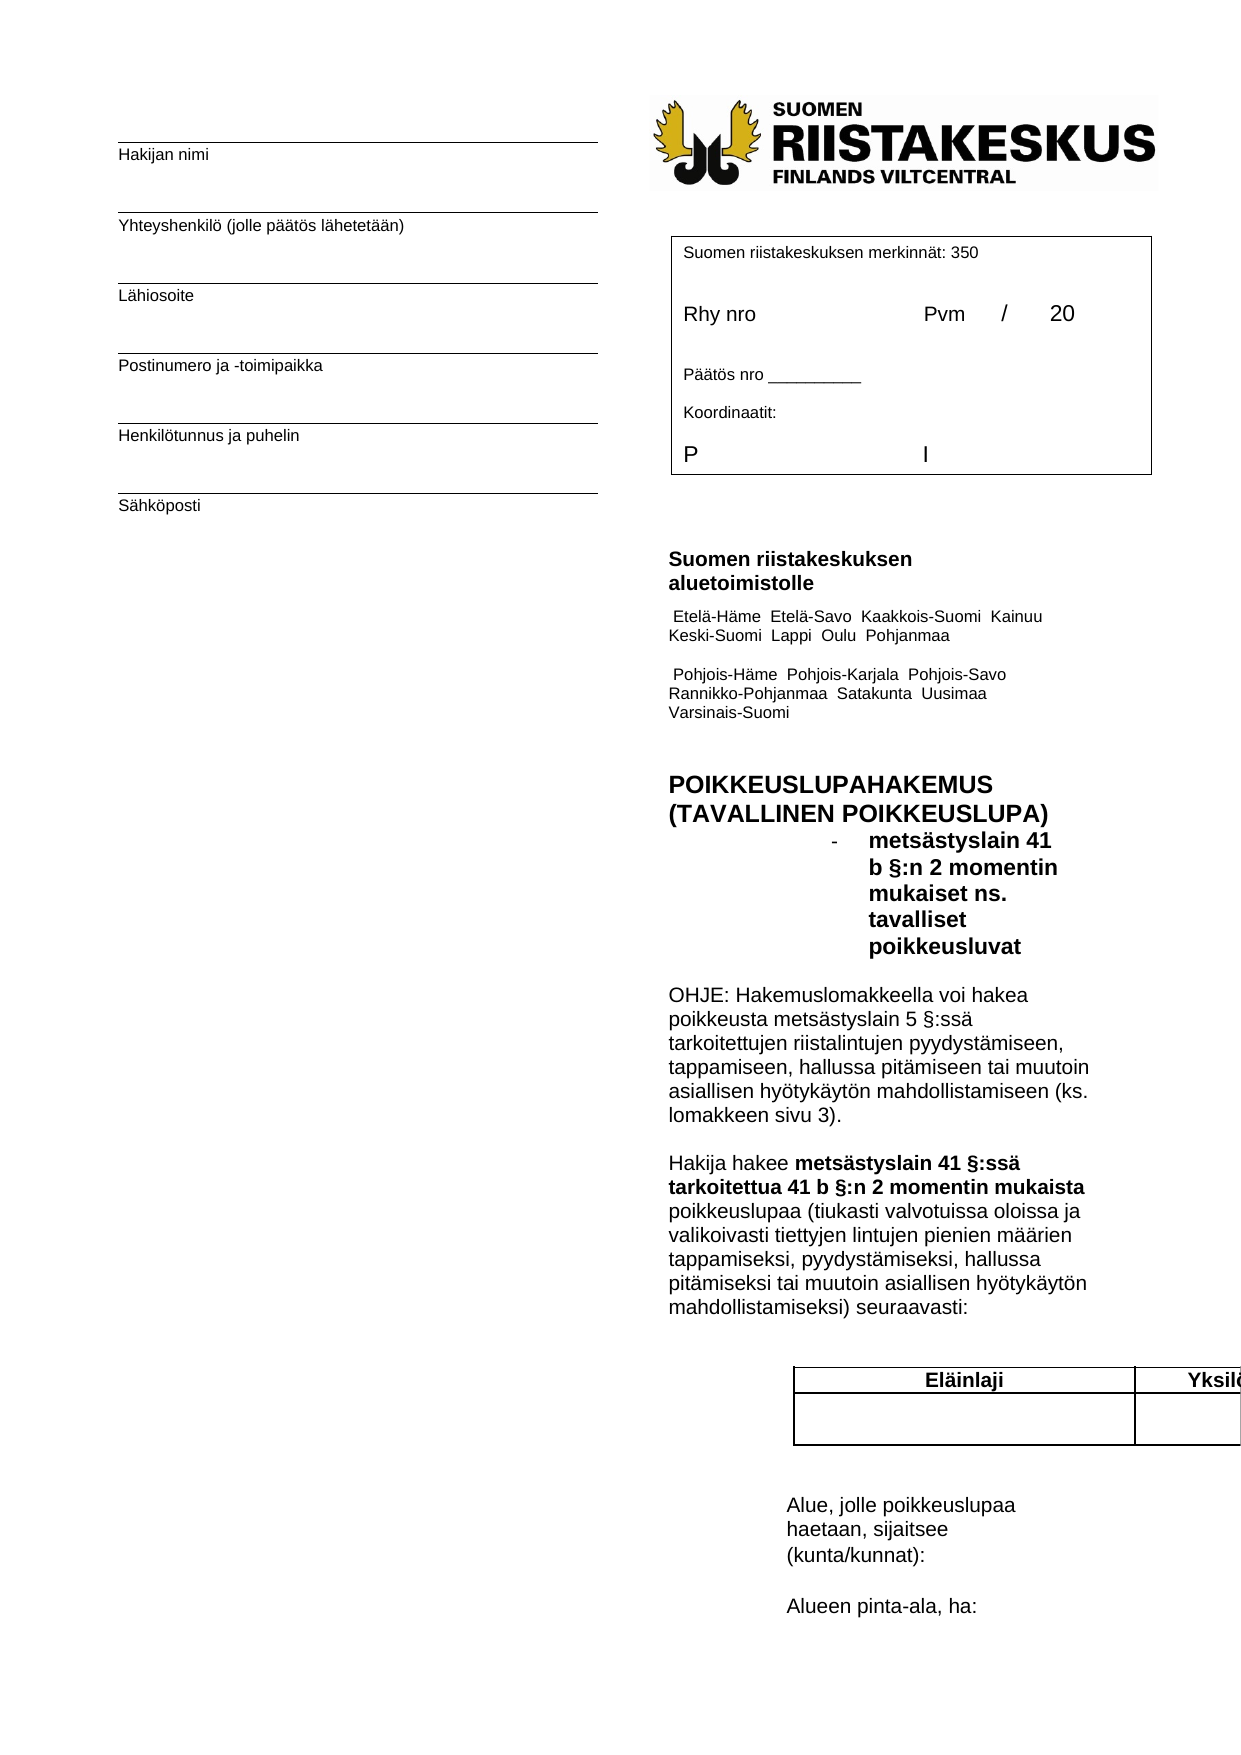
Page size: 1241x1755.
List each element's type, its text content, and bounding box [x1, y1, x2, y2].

text Postinumero ja -toimipaikka [118, 354, 598, 375]
list metsästyslain 41 b §:n 2 momentin mukaiset ns. tavalliset poikkeusluvat [831, 827, 1063, 959]
text OHJE: Hakemuslomakkeella voi hakea poikkeusta metsästyslain 5 §:ssä tarkoitettujen riistalintujen pyydystämiseen, tappamiseen, hallussa pitämiseen tai muutoin asiallisen hyötykäytön mahdollistamiseen (ks. lomakkeen sivu 3). [668, 983, 1093, 1127]
text Hakijan nimi [118, 143, 598, 164]
text Alue, jolle poikkeuslupaa haetaan, sijaitsee (kunta/kunnat): [786, 1493, 1093, 1568]
text Yhteyshenkilö (jolle päätös lähetetään) [118, 213, 598, 234]
table_header Suomen riistakeskuksen merkinnät: 350 Rhy nro Pvm / 20 Päätös nro __________ Koordinaatit: P I [672, 237, 1151, 474]
table_header Yksilöä [1136, 1368, 1240, 1392]
text Sähköposti [118, 494, 598, 515]
text Suomen riistakeskuksen aluetoimistolle [668, 547, 1063, 594]
text Pohjois-Häme Pohjois-Karjala Pohjois-Savo Rannikko-Pohjanmaa Satakunta Uusimaa Varsinais-Suomi [668, 664, 1063, 722]
text Alueen pinta-ala, ha: [786, 1592, 1074, 1618]
text Etelä-Häme Etelä-Savo Kaakkois-Suomi Kainuu Keski-Suomi Lappi Oulu Pohjanmaa [668, 607, 1063, 645]
text Hakija hakee metsästyslain 41 §:ssä tarkoitettua 41 b §:n 2 momentin mukaista poikkeuslupaa (tiukasti valvotuissa oloissa ja valikoivasti tiettyjen lintujen pienien määrien tappamiseksi, pyydystämiseksi, hallussa pitämiseksi tai muutoin asiallisen hyötykäytön mahdollistamiseksi) seuraavasti: [668, 1151, 1093, 1318]
text POIKKEUSLUPAHAKEMUS (TAVALLINEN POIKKEUSLUPA) [668, 770, 1063, 827]
table_header Eläinlaji [795, 1368, 1134, 1392]
table_cell kpl [1136, 1394, 1240, 1444]
table_cell [795, 1394, 1134, 1444]
text Henkilötunnus ja puhelin [118, 424, 598, 445]
text Lähiosoite [118, 284, 598, 305]
